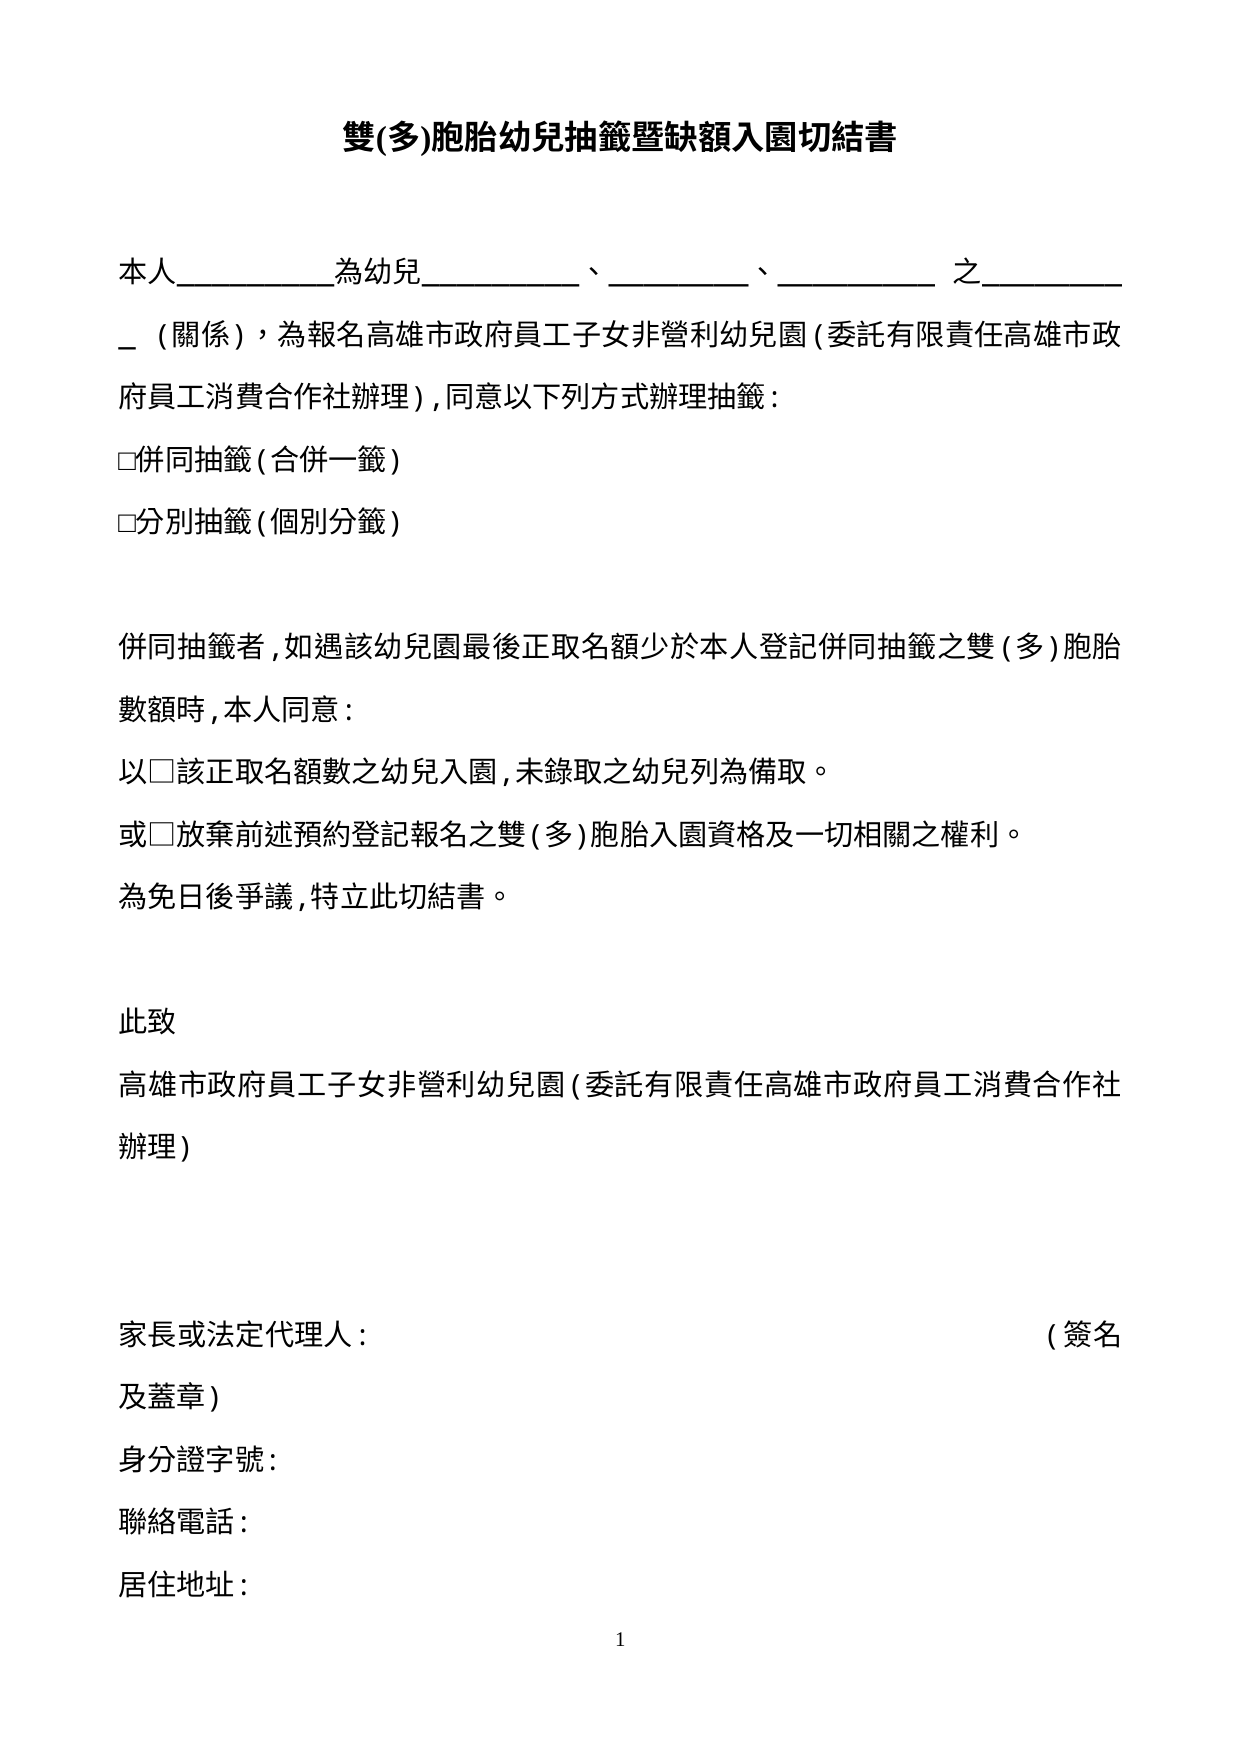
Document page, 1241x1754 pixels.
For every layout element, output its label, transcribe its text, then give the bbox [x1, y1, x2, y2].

text 雙(多)胞胎幼兒抽籤暨缺額入園切結書 [118, 108, 1122, 160]
text 身分證字號: [118, 1420, 1122, 1483]
text 本人_________為幼兒_________、________、_________ 之_________ (關係)，為報名高雄市政府員工子女非營利幼兒園(委託有限責任高雄市政府員工消費合作社辦理),同意以下列方式辦理抽籤: [118, 233, 1122, 420]
text 居住地址: [118, 1545, 1122, 1608]
text 以□該正取名額數之幼兒入園,未錄取之幼兒列為備取。 [118, 733, 1122, 795]
text 此致 [118, 983, 1122, 1045]
text 或□放棄前述預約登記報名之雙(多)胞胎入園資格及一切相關之權利。 [118, 795, 1122, 858]
text 聯絡電話: [118, 1483, 1122, 1545]
text □分別抽籤(個別分籤) [118, 483, 1122, 545]
text 為免日後爭議,特立此切結書。 [118, 858, 1122, 920]
text 併同抽籤者,如遇該幼兒園最後正取名額少於本人登記併同抽籤之雙(多)胞胎數額時,本人同意: [118, 608, 1122, 733]
text □併同抽籤(合併一籤) [118, 420, 1122, 483]
text 家長或法定代理人: (簽名及蓋章) [118, 1295, 1122, 1420]
text 高雄市政府員工子女非營利幼兒園(委託有限責任高雄市政府員工消費合作社辦理) [118, 1045, 1122, 1170]
